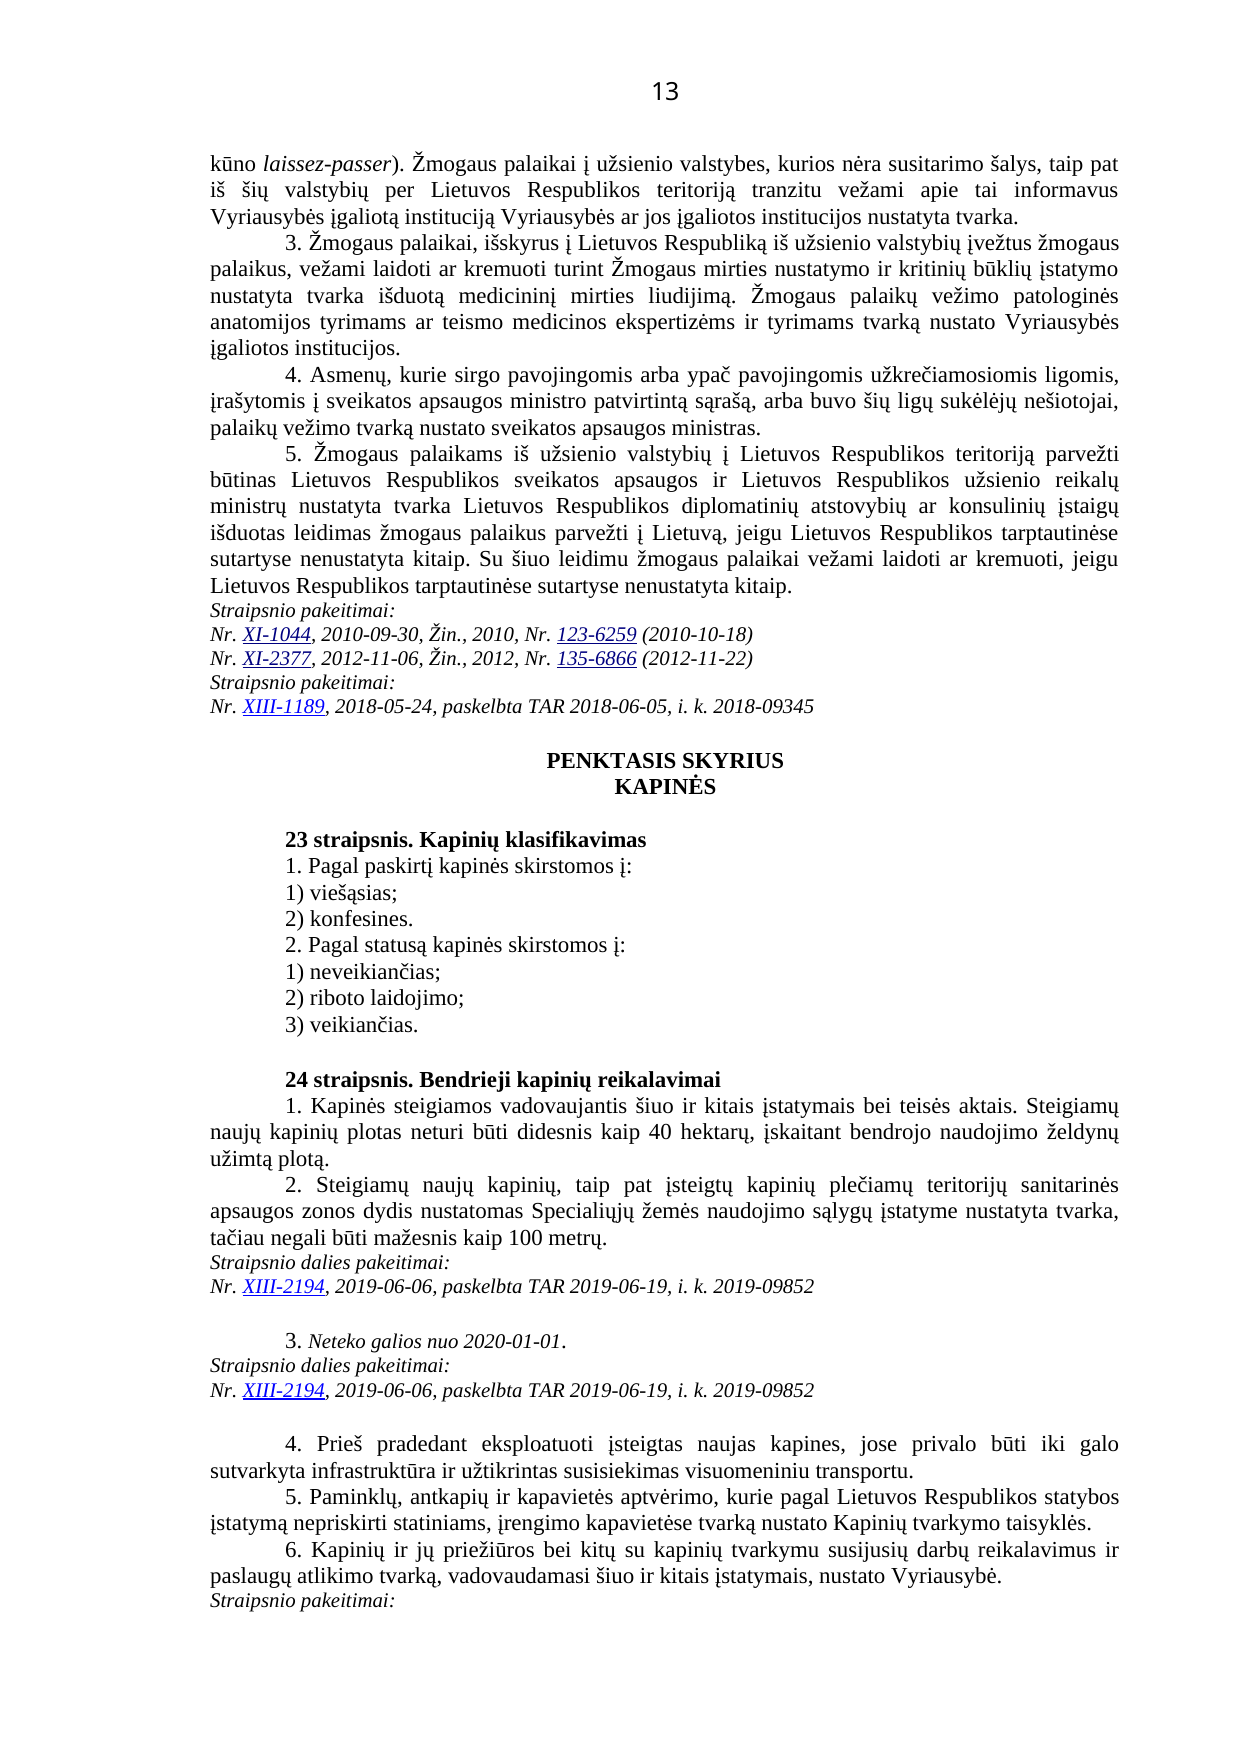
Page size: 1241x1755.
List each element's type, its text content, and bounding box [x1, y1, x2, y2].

text Straipsnio pakeitimai: [210, 1588, 1120, 1612]
text Straipsnio pakeitimai: [210, 670, 1120, 694]
text 3. Žmogaus palaikai, išskyrus į Lietuvos Respubliką iš užsienio valstybių įvežtus žmogaus palaikus, vežami laidoti ar kremuoti turint Žmogaus mirties nustatymo ir kritinių būklių įstatymo nustatyta tvarka išduotą medicininį mirties liudijimą. Žmogaus palaikų vežimo patologinės anatomijos tyrimams ar teismo medicinos ekspertizėms ir tyrimams tvarką nustato Vyriausybės įgaliotos institucijos. [210, 229, 1120, 361]
text 23 straipsnis. Kapinių klasifikavimas [210, 826, 1120, 852]
text 2) riboto laidojimo; [210, 984, 1120, 1011]
text 1) viešąsias; [210, 879, 1120, 905]
text 1. Kapinės steigiamos vadovaujantis šiuo ir kitais įstatymais bei teisės aktais. Steigiamų naujų kapinių plotas neturi būti didesnis kaip 40 hektarų, įskaitant bendrojo naudojimo želdynų užimtą plotą. [210, 1092, 1120, 1171]
text 2. Pagal statusą kapinės skirstomos į: [210, 932, 1120, 958]
text kūno laissez-passer). Žmogaus palaikai į užsienio valstybes, kurios nėra susitarimo šalys, taip pat iš šių valstybių per Lietuvos Respublikos teritoriją tranzitu vežami apie tai informavus Vyriausybės įgaliotą instituciją Vyriausybės ar jos įgaliotos institucijos nustatyta tvarka. [210, 150, 1120, 229]
text 2) konfesines. [210, 905, 1120, 932]
text 5. Paminklų, antkapių ir kapavietės aptvėrimo, kurie pagal Lietuvos Respublikos statybos įstatymą nepriskirti statiniams, įrengimo kapavietėse tvarką nustato Kapinių tvarkymo taisyklės. [210, 1483, 1120, 1536]
text Straipsnio dalies pakeitimai: [210, 1353, 1120, 1377]
text 3) veikiančias. [210, 1011, 1120, 1037]
text 4. Asmenų, kurie sirgo pavojingomis arba ypač pavojingomis užkrečiamosiomis ligomis, įrašytomis į sveikatos apsaugos ministro patvirtintą sąrašą, arba buvo šių ligų sukėlėjų nešiotojai, palaikų vežimo tvarką nustato sveikatos apsaugos ministras. [210, 361, 1120, 440]
text Nr. XI-2377, 2012-11-06, Žin., 2012, Nr. 135-6866 (2012-11-22) [210, 646, 1120, 670]
text 1) neveikiančias; [210, 958, 1120, 984]
text Nr. XIII-1189, 2018-05-24, paskelbta TAR 2018-06-05, i. k. 2018-09345 [210, 694, 1120, 718]
text 24 straipsnis. Bendrieji kapinių reikalavimai [210, 1066, 1120, 1092]
text KAPINĖS [210, 773, 1120, 800]
text 4. Prieš pradedant eksploatuoti įsteigtas naujas kapines, jose privalo būti iki galo sutvarkyta infrastruktūra ir užtikrintas susisiekimas visuomeniniu transportu. [210, 1430, 1120, 1483]
text Nr. XI-1044, 2010-09-30, Žin., 2010, Nr. 123-6259 (2010-10-18) [210, 622, 1120, 646]
text Nr. XIII-2194, 2019-06-06, paskelbta TAR 2019-06-19, i. k. 2019-09852 [210, 1377, 1120, 1402]
text Nr. XIII-2194, 2019-06-06, paskelbta TAR 2019-06-19, i. k. 2019-09852 [210, 1274, 1120, 1298]
text Straipsnio dalies pakeitimai: [210, 1250, 1120, 1274]
text Straipsnio pakeitimai: [210, 598, 1120, 622]
text 1. Pagal paskirtį kapinės skirstomos į: [210, 852, 1120, 879]
text PENKTASIS SKYRIUS [210, 747, 1120, 773]
text 3. Neteko galios nuo 2020-01-01. [210, 1327, 1120, 1353]
text 2. Steigiamų naujų kapinių, taip pat įsteigtų kapinių plečiamų teritorijų sanitarinės apsaugos zonos dydis nustatomas Specialiųjų žemės naudojimo sąlygų įstatyme nustatyta tvarka, tačiau negali būti mažesnis kaip 100 metrų. [210, 1171, 1120, 1250]
text 6. Kapinių ir jų priežiūros bei kitų su kapinių tvarkymu susijusių darbų reikalavimus ir paslaugų atlikimo tvarką, vadovaudamasi šiuo ir kitais įstatymais, nustato Vyriausybė. [210, 1536, 1120, 1588]
text 5. Žmogaus palaikams iš užsienio valstybių į Lietuvos Respublikos teritoriją parvežti būtinas Lietuvos Respublikos sveikatos apsaugos ir Lietuvos Respublikos užsienio reikalų ministrų nustatyta tvarka Lietuvos Respublikos diplomatinių atstovybių ar konsulinių įstaigų išduotas leidimas žmogaus palaikus parvežti į Lietuvą, jeigu Lietuvos Respublikos tarptautinėse sutartyse nenustatyta kitaip. Su šiuo leidimu žmogaus palaikai vežami laidoti ar kremuoti, jeigu Lietuvos Respublikos tarptautinėse sutartyse nenustatyta kitaip. [210, 440, 1120, 598]
